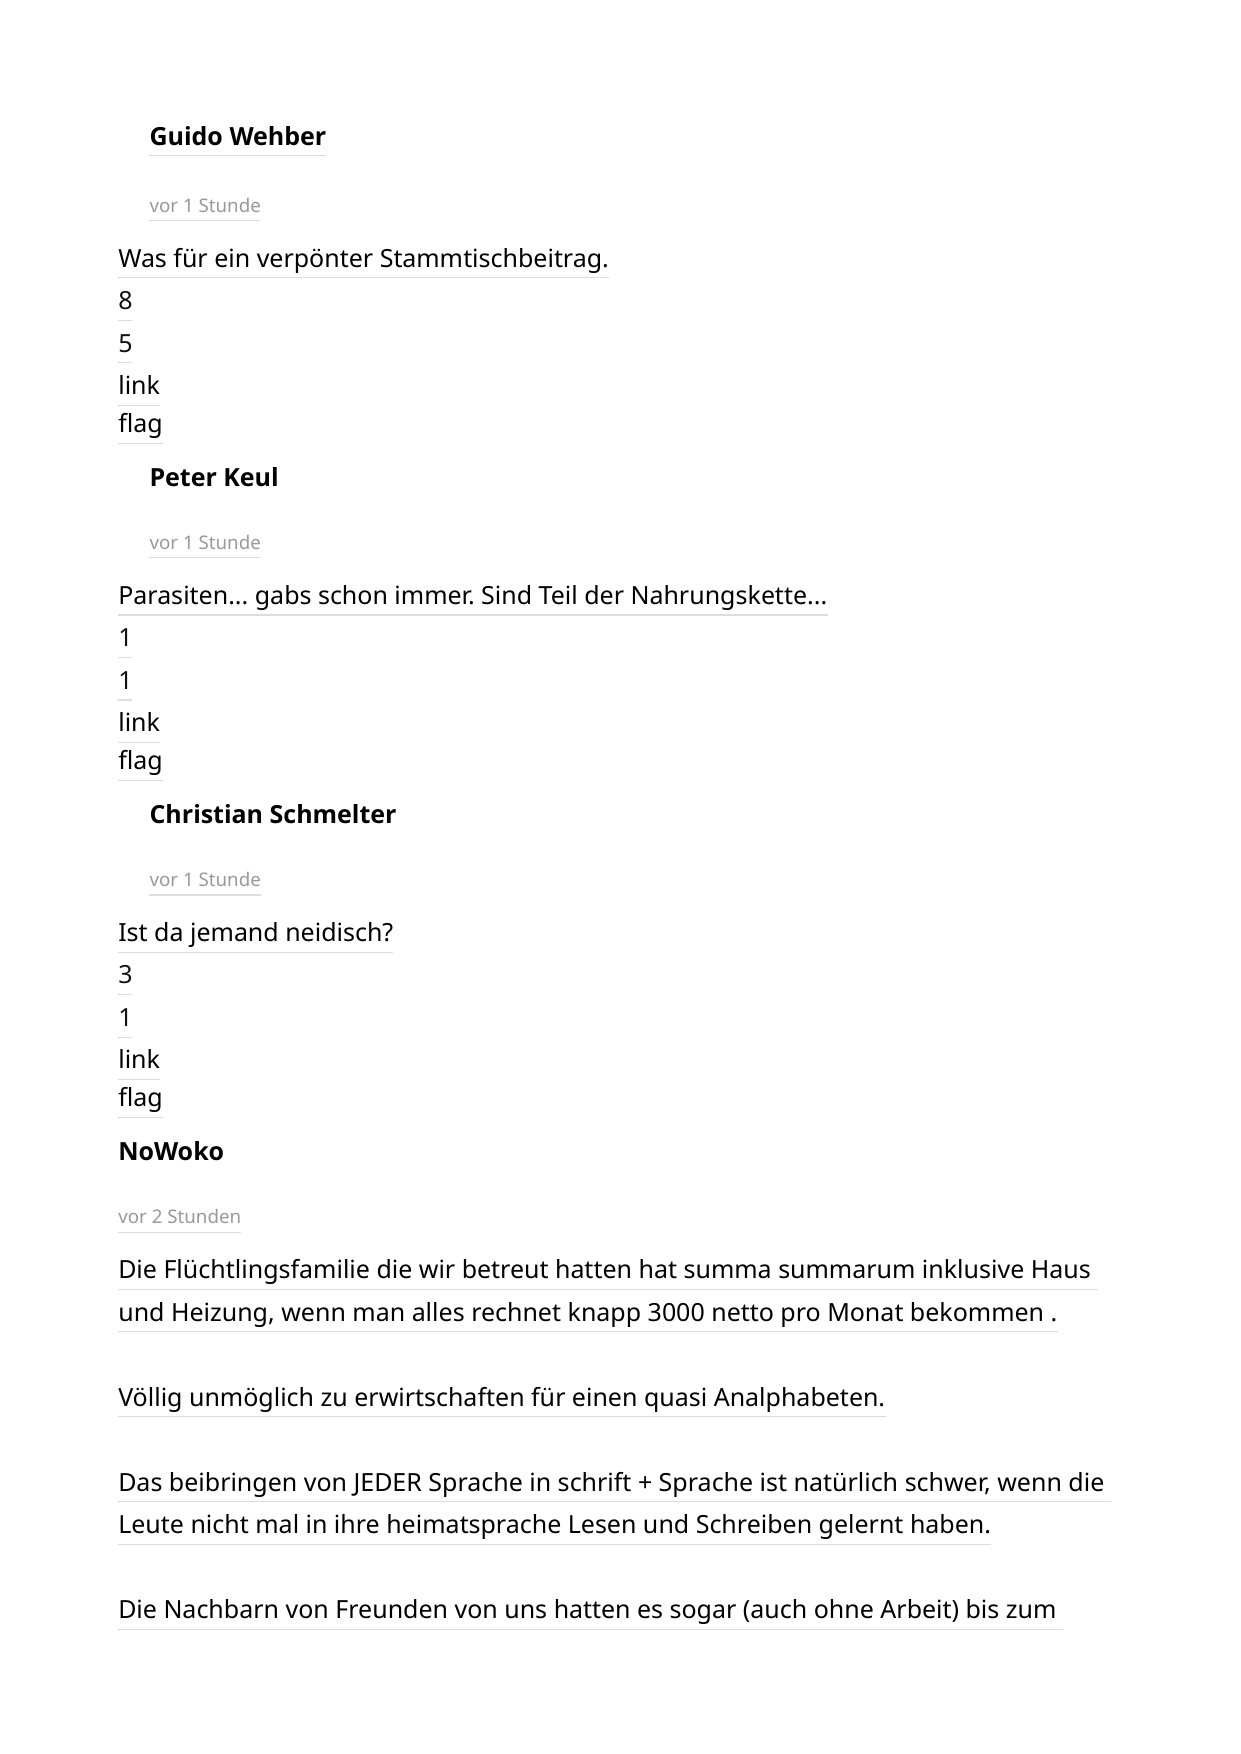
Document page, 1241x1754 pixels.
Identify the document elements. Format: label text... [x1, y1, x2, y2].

text Guido Wehber [149, 118, 1122, 156]
text 8 [118, 283, 1122, 321]
text vor 1 Stunde [149, 529, 1117, 558]
text flag [118, 1080, 1122, 1118]
text 3 [118, 957, 1122, 995]
text Parasiten... gabs schon immer. Sind Teil der Nahrungskette... [118, 577, 1122, 616]
text link [118, 1042, 1122, 1080]
text 5 [118, 325, 1122, 363]
text Die Flüchtlingsfamilie die wir betreut hatten hat summa summarum inklusive Haus und Heizung, wenn man alles rechnet knapp 3000 netto pro Monat bekommen . Völlig unmöglich zu erwirtschaften für einen quasi Analphabeten. Das beibringen von JEDER Sprache in schrift + Sprache ist natürlich schwer, wenn die Leute nicht mal in ihre heimatsprache Lesen und Schreiben gelernt haben. Die Nachbarn von Freunden von uns hatten es sogar (auch ohne Arbeit) bis zum [118, 1252, 1122, 1630]
text Was für ein verpönter Stammtischbeitrag. [118, 240, 1122, 278]
text 1 [118, 620, 1122, 658]
text 1 [118, 999, 1122, 1038]
text vor 2 Stunden [118, 1203, 1117, 1233]
text vor 1 Stunde [149, 866, 1117, 896]
text flag [118, 743, 1122, 781]
text Ist da jemand neidisch? [118, 914, 1122, 953]
text 1 [118, 662, 1122, 701]
text Christian Schmelter [149, 797, 1122, 831]
text vor 1 Stunde [149, 192, 1117, 221]
text link [118, 705, 1122, 743]
text NoWoko [118, 1134, 1122, 1168]
text Peter Keul [149, 459, 1122, 494]
text link [118, 368, 1122, 406]
text flag [118, 406, 1122, 444]
